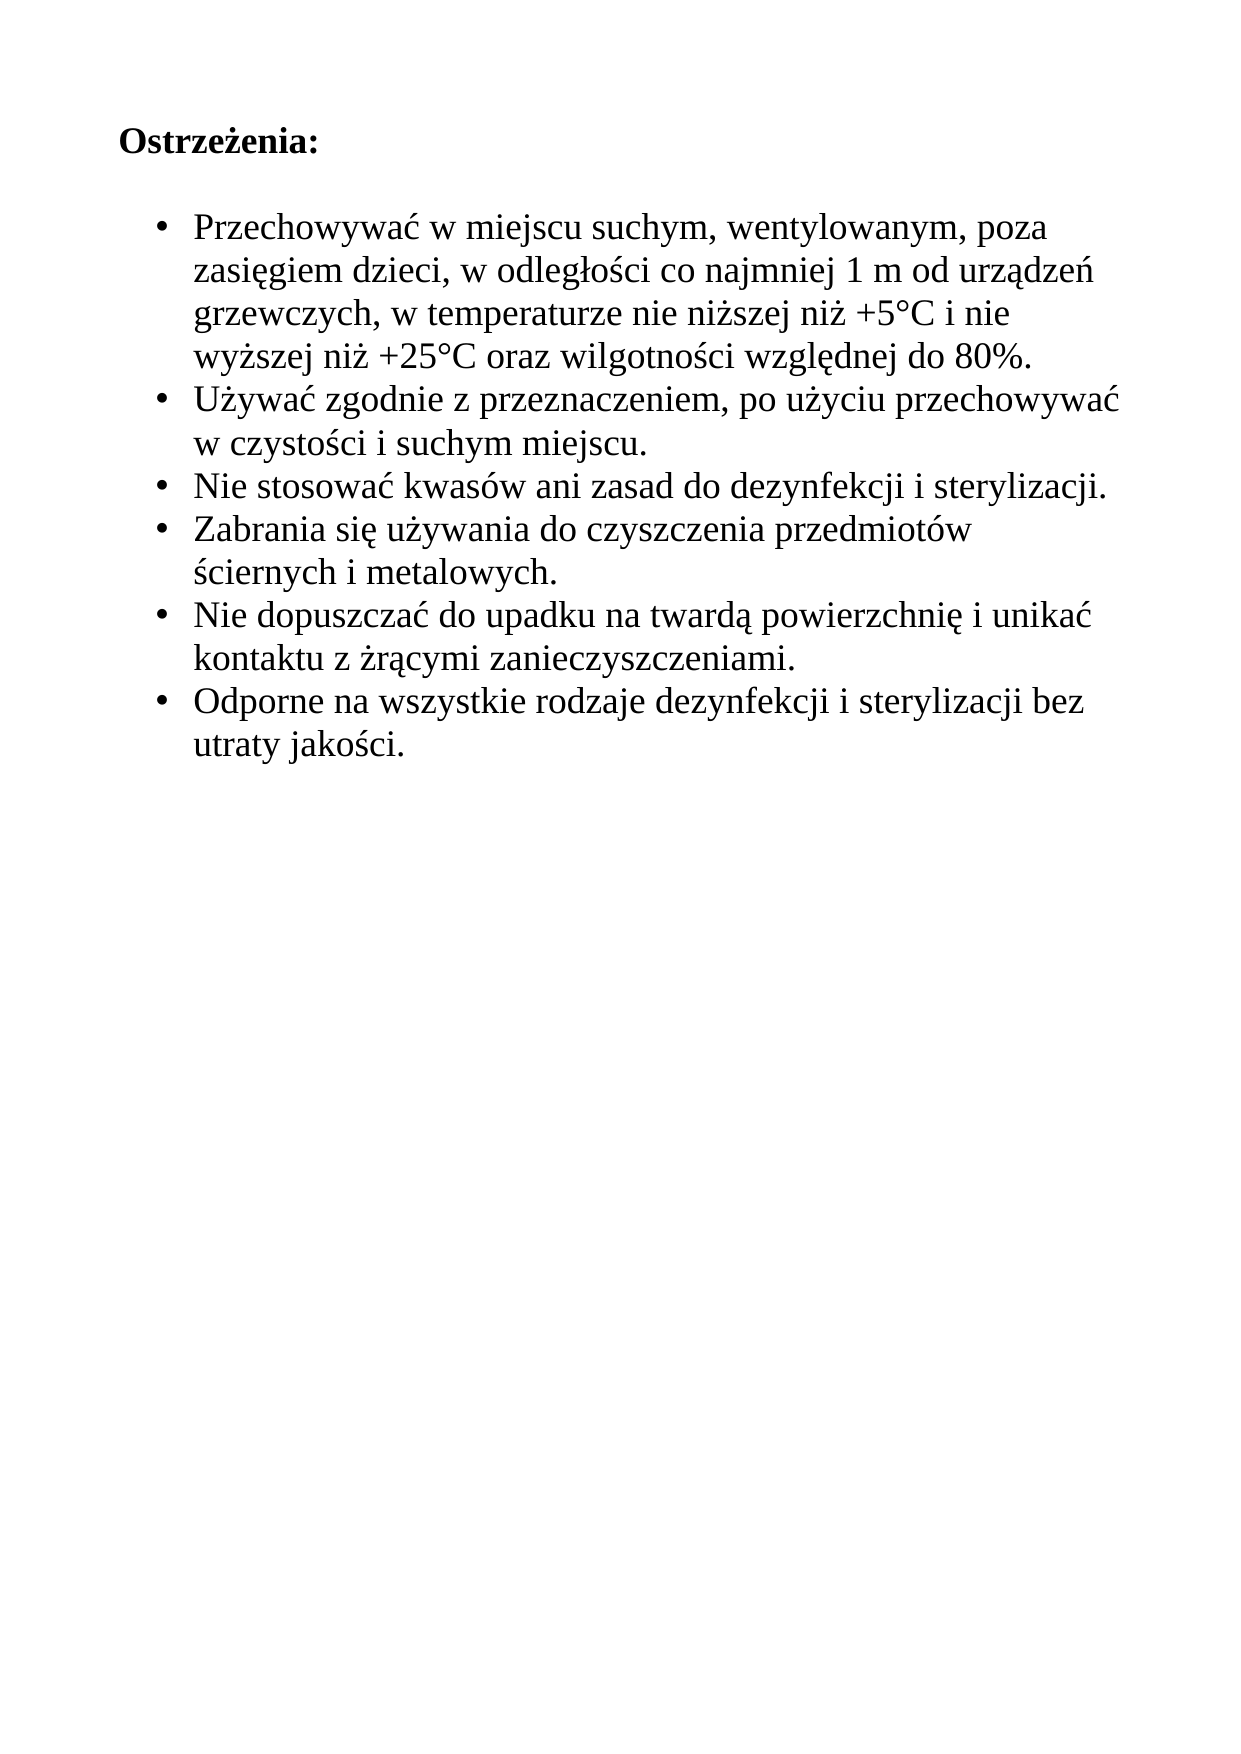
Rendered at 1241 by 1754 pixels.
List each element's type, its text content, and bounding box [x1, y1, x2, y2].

list Nie stosować kwasów ani zasad do dezynfekcji i sterylizacji. [156, 463, 1122, 506]
list Używać zgodnie z przeznaczeniem, po użyciu przechowywać w czystości i suchym miejscu. [156, 377, 1122, 463]
text Ostrzeżenia: [118, 118, 1122, 161]
list Przechowywać w miejscu suchym, wentylowanym, poza zasięgiem dzieci, w odległości co najmniej 1 m od urządzeń grzewczych, w temperaturze nie niższej niż +5°C i nie wyższej niż +25°C oraz wilgotności względnej do 80%. [156, 204, 1122, 377]
list Nie dopuszczać do upadku na twardą powierzchnię i unikać kontaktu z żrącymi zanieczyszczeniami. [156, 592, 1122, 679]
list Odporne na wszystkie rodzaje dezynfekcji i sterylizacji bez utraty jakości. [156, 679, 1122, 765]
list Zabrania się używania do czyszczenia przedmiotów ściernych i metalowych. [156, 506, 1122, 592]
